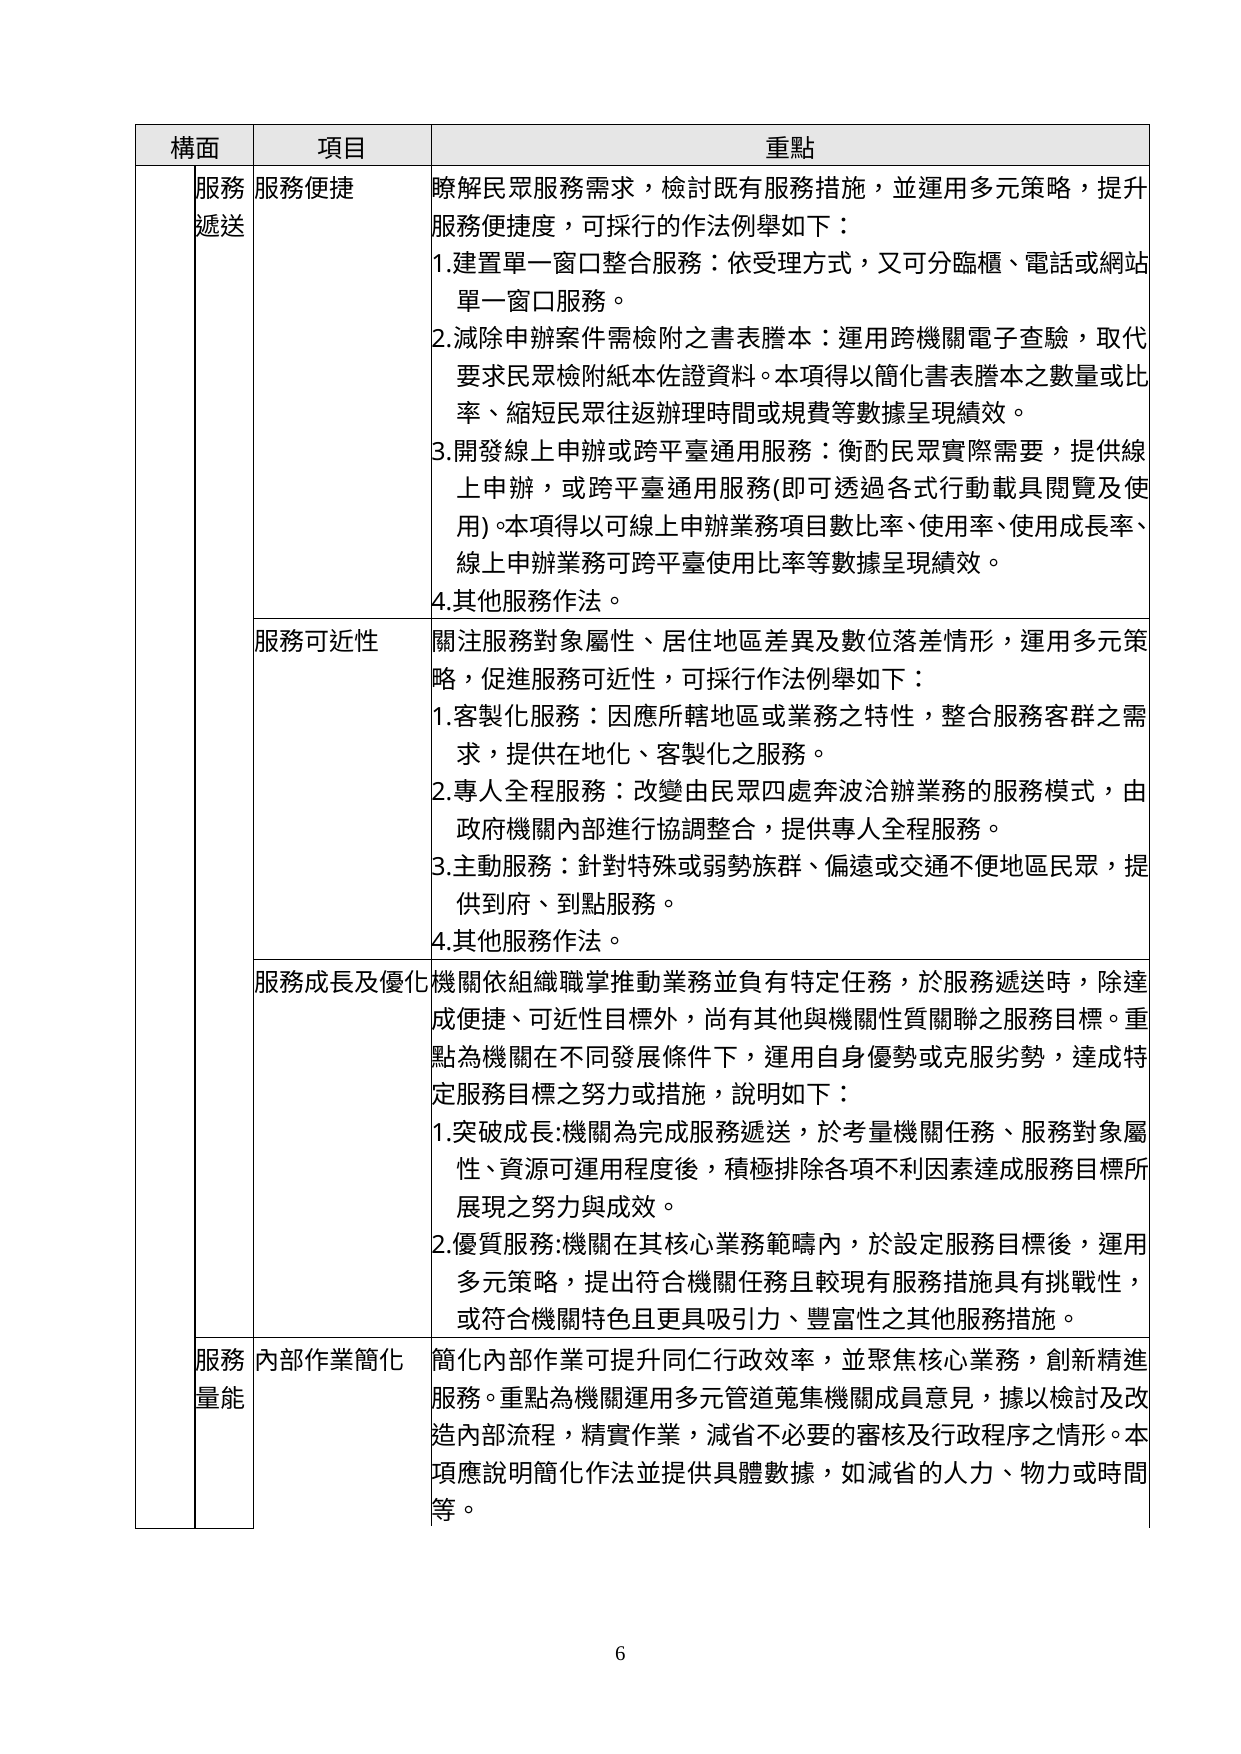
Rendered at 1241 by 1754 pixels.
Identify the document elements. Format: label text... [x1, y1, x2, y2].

table_cell 服務遞送 [196, 166, 253, 1337]
table_cell [136, 166, 194, 1527]
table_cell 服務可近性 [254, 619, 431, 959]
table_header 項目 [254, 125, 431, 165]
table_cell 內部作業簡化 [254, 1338, 431, 1527]
table_cell 簡化內部作業可提升同仁行政效率，並聚焦核心業務，創新精進服務。重點為機關運用多元管道蒐集機關成員意見，據以檢討及改造內部流程，精實作業，減省不必要的審核及行政程序之情形。本項應說明簡化作法並提供具體數據，如減省的人力、物力或時間等。 [431, 1338, 1149, 1527]
table_cell 關注服務對象屬性、居住地區差異及數位落差情形，運用多元策略，促進服務可近性，可採行作法例舉如下： 1.客製化服務：因應所轄地區或業務之特性，整合服務客群之需求，提供在地化、客製化之服務。 2.專人全程服務：改變由民眾四處奔波洽辦業務的服務模式，由政府機關內部進行協調整合，提供專人全程服務。 3.主動服務：針對特殊或弱勢族群、偏遠或交通不便地區民眾，提供到府、到點服務。 4.其他服務作法。 [432, 619, 1149, 959]
table_cell 機關依組織職掌推動業務並負有特定任務，於服務遞送時，除達成便捷、可近性目標外，尚有其他與機關性質關聯之服務目標。重點為機關在不同發展條件下，運用自身優勢或克服劣勢，達成特定服務目標之努力或措施，說明如下： 1.突破成長:機關為完成服務遞送，於考量機關任務、服務對象屬性、資源可運用程度後，積極排除各項不利因素達成服務目標所展現之努力與成效。 2.優質服務:機關在其核心業務範疇內，於設定服務目標後，運用多元策略，提出符合機關任務且較現有服務措施具有挑戰性，或符合機關特色且更具吸引力、豐富性之其他服務措施。 [432, 960, 1149, 1337]
table_cell 瞭解民眾服務需求，檢討既有服務措施，並運用多元策略，提升服務便捷度，可採行的作法例舉如下： 1.建置單一窗口整合服務：依受理方式，又可分臨櫃、電話或網站單一窗口服務。 2.減除申辦案件需檢附之書表謄本：運用跨機關電子查驗，取代要求民眾檢附紙本佐證資料。本項得以簡化書表謄本之數量或比率、縮短民眾往返辦理時間或規費等數據呈現績效。 3.開發線上申辦或跨平臺通用服務：衡酌民眾實際需要，提供線上申辦，或跨平臺通用服務(即可透過各式行動載具閱覽及使用)。本項得以可線上申辦業務項目數比率、使用率、使用成長率、線上申辦業務可跨平臺使用比率等數據呈現績效。 4.其他服務作法。 [432, 166, 1149, 618]
table_cell 服務便捷 [254, 166, 431, 618]
table_header 重點 [432, 125, 1149, 165]
table_header 構面 [136, 125, 253, 165]
table_cell 服務量能 [196, 1338, 253, 1527]
table_cell 服務成長及優化 [254, 960, 431, 1337]
